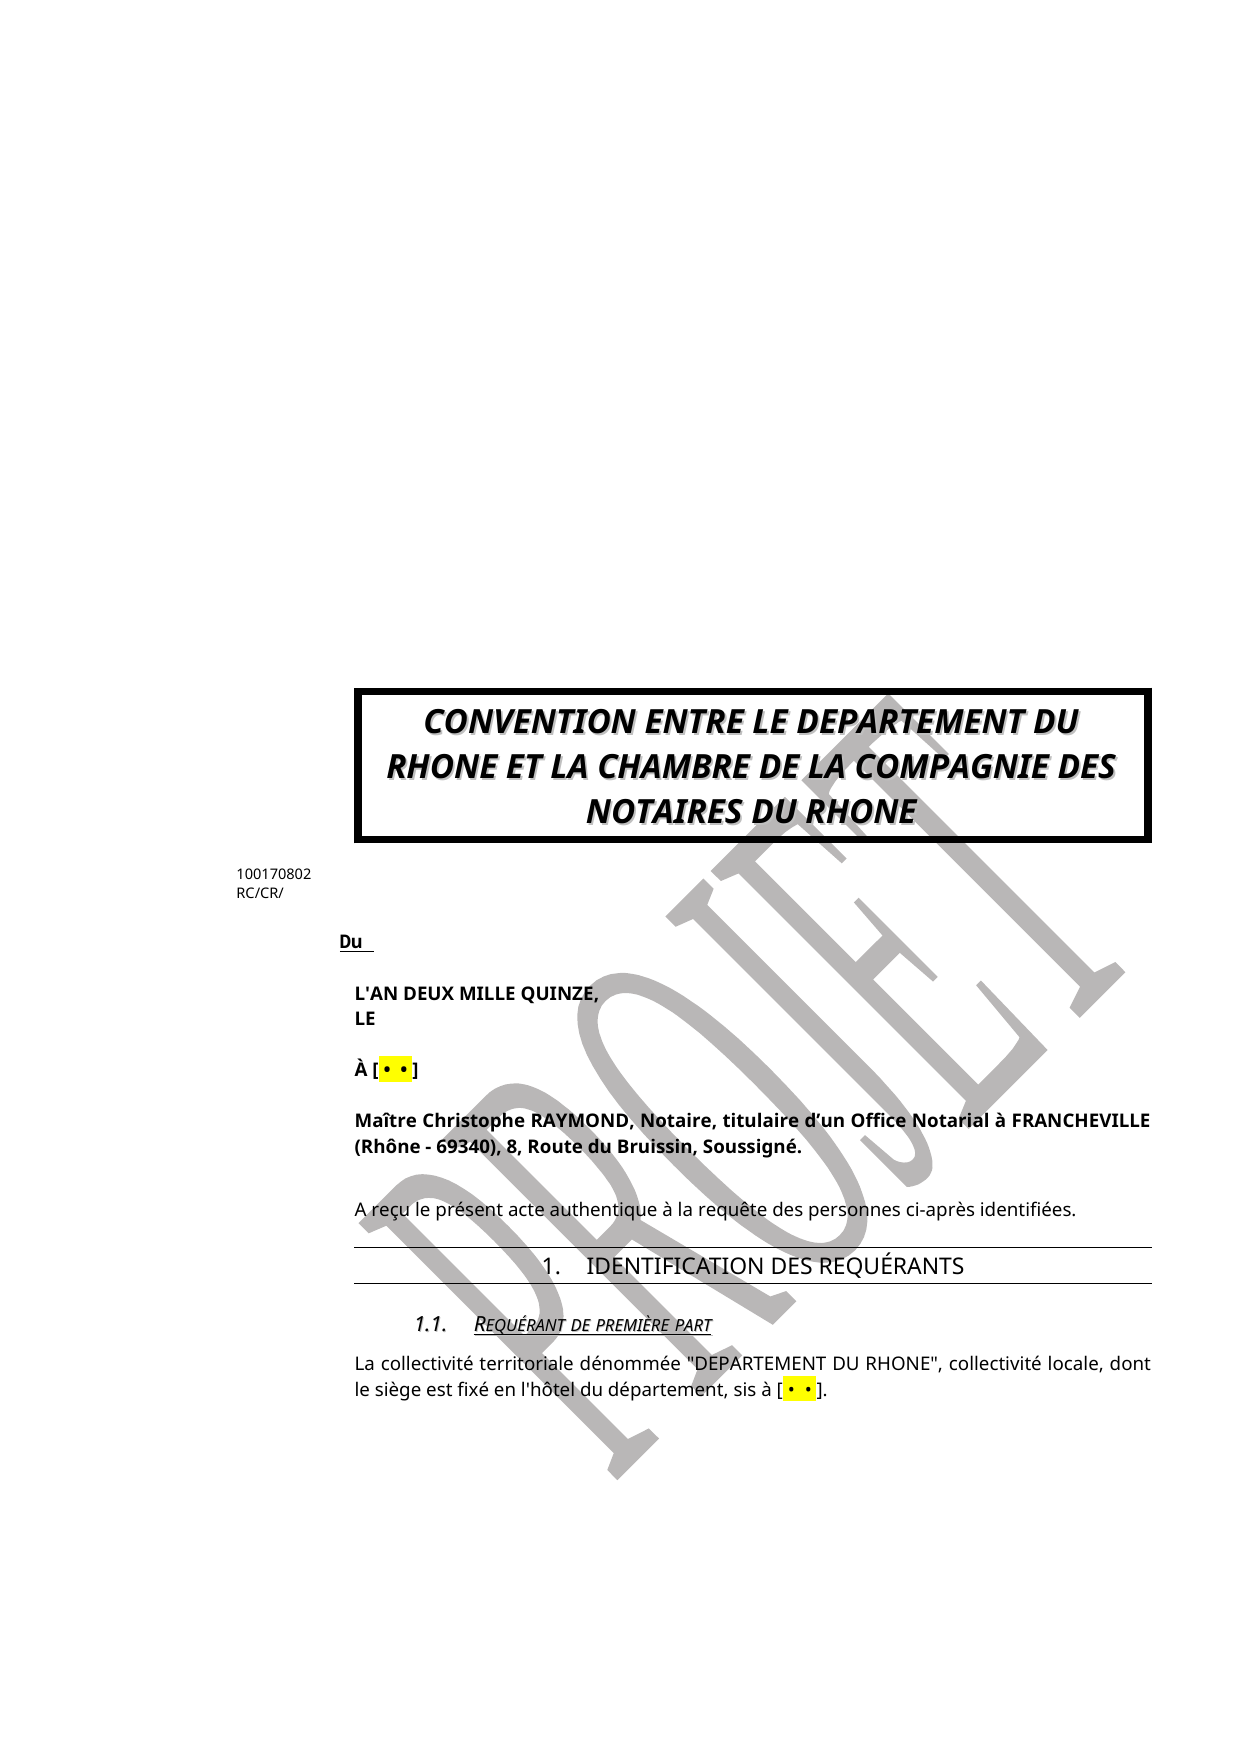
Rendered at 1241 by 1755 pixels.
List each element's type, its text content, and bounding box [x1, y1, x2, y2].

subtitle Requérant de première part [667, 1309, 1152, 1338]
text [611, 1056, 751, 1082]
text Maître Christophe RAYMOND, Notaire, titulaire d’un Office Notarial à FRANCHEVILLE (Rhône - 69340), 8, Route du Bruissin, Soussigné. [906, 1107, 1152, 1158]
subtitle Requérant de première part [413, 1309, 497, 1338]
text Maître Christophe RAYMOND, Notaire, titulaire d’un Office Notarial à FRANCHEVILLE (Rhône - 69340), 8, Route du Bruissin, Soussigné. [650, 1107, 819, 1158]
text [758, 863, 975, 883]
text [1006, 1005, 1152, 1031]
text [1052, 929, 1152, 954]
text [891, 929, 1046, 954]
text convention entre le departement du rhone et la chambre de la compagnie des notaires du rhone [362, 695, 885, 836]
text A reçu le présent acte authentique à la requête des personnes ci-après identifiées. [638, 1196, 735, 1222]
text A reçu le présent acte authentique à la requête des personnes ci-après identifiées. [554, 1196, 618, 1222]
text convention entre le departement du rhone et la chambre de la compagnie des notaires du rhone [829, 762, 928, 836]
text Du [339, 929, 727, 954]
text Maître Christophe RAYMOND, Notaire, titulaire d’un Office Notarial à FRANCHEVILLE (Rhône - 69340), 8, Route du Bruissin, Soussigné. [807, 1107, 915, 1158]
text A reçu le présent acte authentique à la requête des personnes ci-après identifiées. [864, 1196, 1152, 1222]
text La collectivité territoriale dénommée "DEPARTEMENT DU RHONE", collectivité locale, dont le siège est fixé en l'hôtel du département, sis à [ • • ]. [354, 1350, 560, 1401]
text [860, 1056, 946, 1082]
text [709, 883, 767, 903]
text [986, 863, 1152, 883]
subtitle Requérant de première part [560, 1309, 661, 1334]
text LE [354, 1005, 578, 1031]
text [951, 1056, 1005, 1082]
text [809, 1005, 895, 1031]
text [733, 929, 818, 954]
text [1017, 1056, 1152, 1082]
text L'AN DEUX MILLE QUINZE, [354, 980, 595, 1005]
text [1006, 883, 1152, 903]
text 100170802 [236, 863, 747, 883]
subtitle IDENTIFICATION DES REQUÉRANTS [530, 1248, 610, 1283]
text [759, 1056, 855, 1082]
text [598, 1005, 695, 1031]
subtitle IDENTIFICATION DES REQUÉRANTS [438, 1248, 528, 1283]
subtitle IDENTIFICATION DES REQUÉRANTS [615, 1248, 702, 1283]
text RC/CR/ [236, 883, 697, 903]
text Maître Christophe RAYMOND, Notaire, titulaire d’un Office Notarial à FRANCHEVILLE (Rhône - 69340), 8, Route du Bruissin, Soussigné. [488, 1108, 588, 1158]
text À [ • • ] [354, 1056, 601, 1082]
text [900, 1005, 1013, 1031]
text L'AN DEUX MILLE QUINZE, [604, 994, 658, 1005]
text [824, 929, 882, 954]
text L'AN DEUX MILLE QUINZE, [1094, 980, 1152, 1005]
text A reçu le présent acte authentique à la requête des personnes ci-après identifiées. [476, 1196, 549, 1222]
subtitle IDENTIFICATION DES REQUÉRANTS [690, 1248, 1152, 1283]
text [778, 883, 995, 903]
text L'AN DEUX MILLE QUINZE, [982, 980, 1079, 1005]
subtitle Requérant de première part [499, 1309, 539, 1334]
text [699, 1005, 804, 1031]
text L'AN DEUX MILLE QUINZE, [656, 980, 778, 1005]
text convention entre le departement du rhone et la chambre de la compagnie des notaires du rhone [870, 695, 1144, 836]
text La collectivité territoriale dénommée "DEPARTEMENT DU RHONE", collectivité locale, dont le siège est fixé en l'hôtel du département, sis à [ • • ]. [543, 1350, 1152, 1401]
text A reçu le présent acte authentique à la requête des personnes ci-après identifiées. [740, 1196, 847, 1222]
subtitle IDENTIFICATION DES REQUÉRANTS [354, 1248, 442, 1283]
text Maître Christophe RAYMOND, Notaire, titulaire d’un Office Notarial à FRANCHEVILLE (Rhône - 69340), 8, Route du Bruissin, Soussigné. [354, 1107, 485, 1158]
text L'AN DEUX MILLE QUINZE, [784, 980, 869, 1005]
text Maître Christophe RAYMOND, Notaire, titulaire d’un Office Notarial à FRANCHEVILLE (Rhône - 69340), 8, Route du Bruissin, Soussigné. [567, 1107, 665, 1158]
text L'AN DEUX MILLE QUINZE, [875, 980, 991, 1005]
